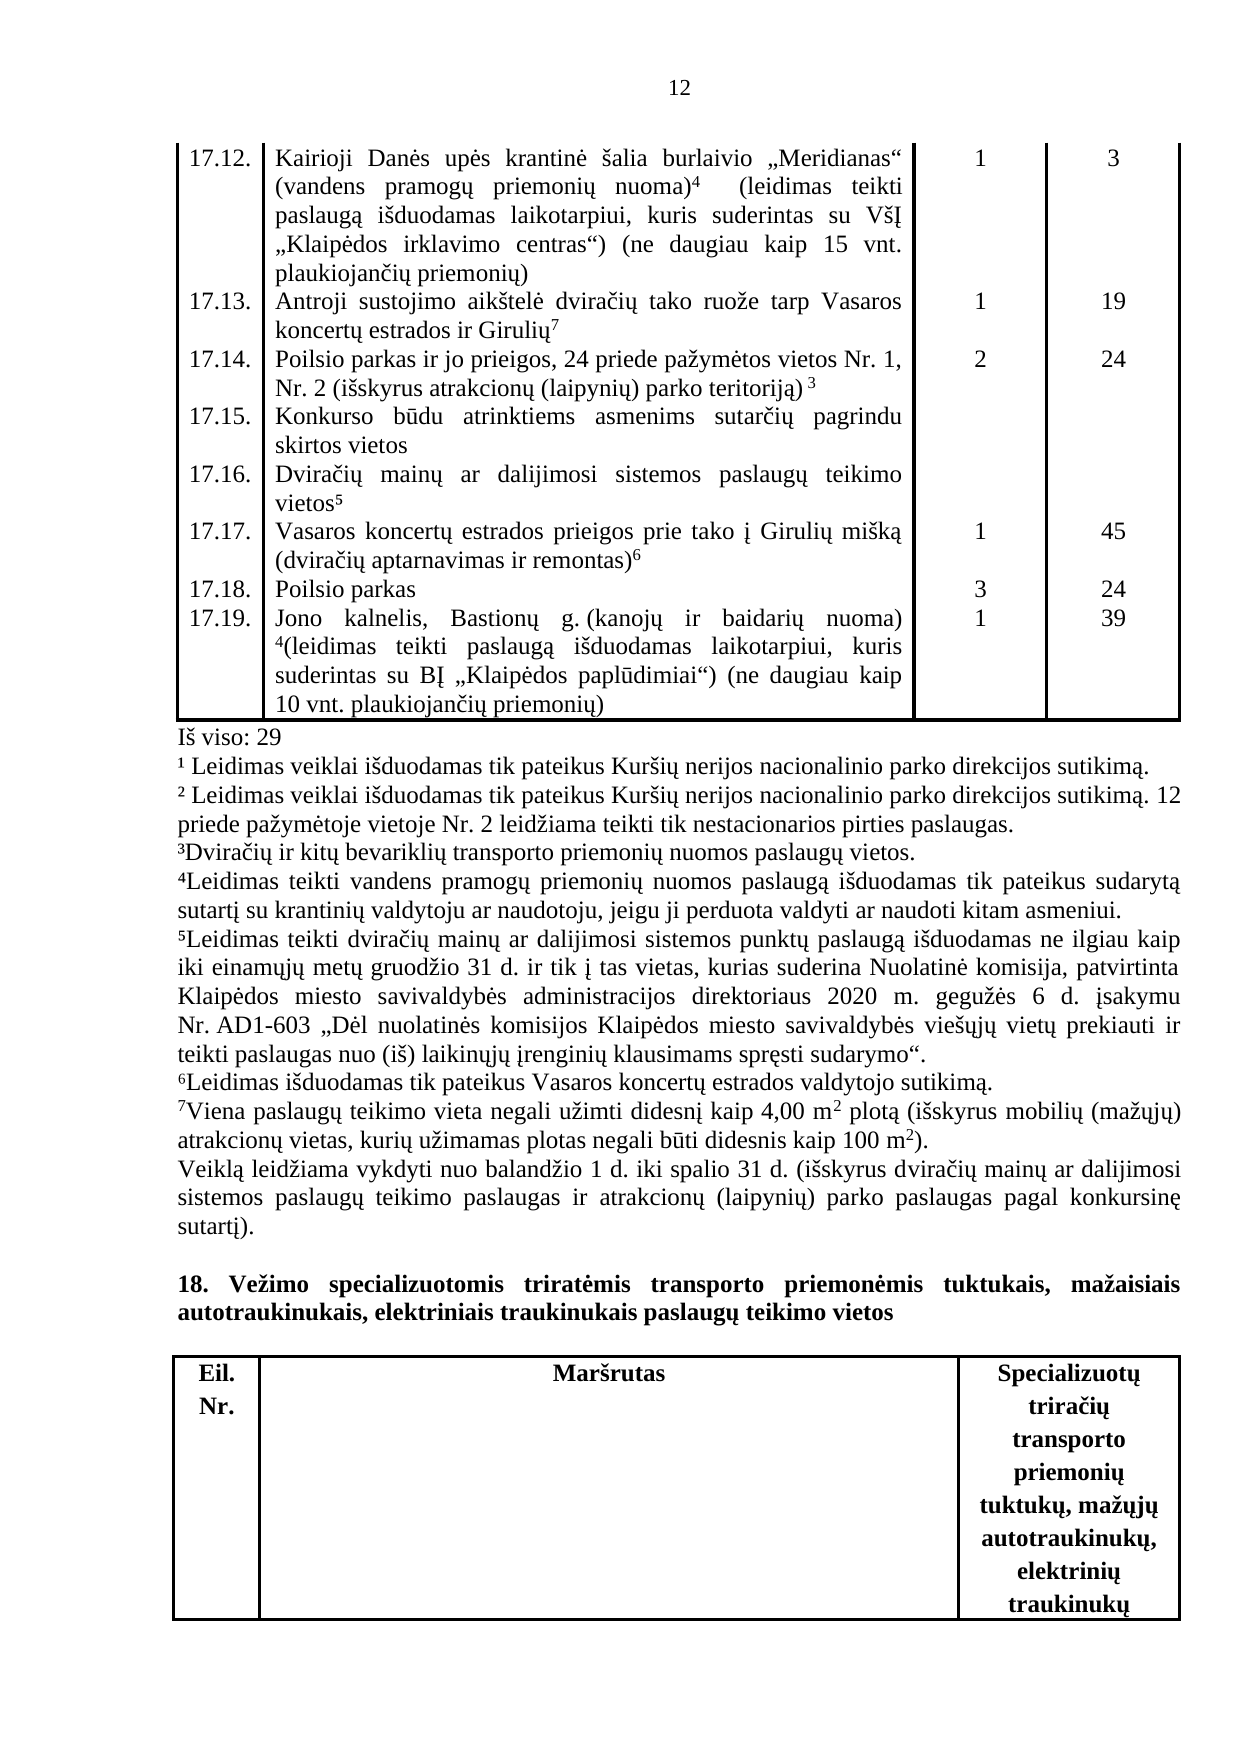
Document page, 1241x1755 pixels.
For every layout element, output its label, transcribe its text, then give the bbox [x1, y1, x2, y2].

text ⁴Leidimas teikti vandens pramogų priemonių nuomos paslaugą išduodamas tik pateikus sudarytą sutartį su krantinių valdytoju ar naudotoju, jeigu ji perduota valdyti ar naudoti kitam asmeniui. [177, 866, 1181, 924]
text ⁶Leidimas išduodamas tik pateikus Vasaros koncertų estrados valdytojo sutikimą. [177, 1067, 1181, 1096]
table_cell 45 [1048, 516, 1178, 574]
text ³Dviračių ir kitų bevariklių transporto priemonių nuomos paslaugų vietos. [177, 837, 1181, 866]
table_cell Dviračių mainų ar dalijimosi sistemos paslaugų teikimo vietos⁵ [265, 459, 912, 516]
table_cell 19 [1048, 286, 1178, 344]
table_header Maršrutas [261, 1358, 957, 1618]
text 18. Vežimo specializuotomis triratėmis transporto priemonėmis tuktukais, mažaisiais autotraukinukais, elektriniais traukinukais paslaugų teikimo vietos [177, 1269, 1181, 1326]
table_cell [916, 401, 1045, 459]
table_cell 1 [916, 516, 1045, 574]
table_cell Konkurso būdu atrinktiems asmenims sutarčių pagrindu skirtos vietos [265, 401, 912, 459]
table_cell Poilsio parkas ir jo prieigos, 24 priede pažymėtos vietos Nr. 1, Nr. 2 (išskyrus atrakcionų (laipynių) parko teritoriją) 3 [265, 344, 912, 401]
table_cell Antroji sustojimo aikštelė dviračių tako ruože tarp Vasaros koncertų estrados ir Girulių7 [265, 286, 912, 344]
table_cell 3 [1048, 143, 1178, 286]
table_cell 24 [1048, 344, 1178, 401]
table_cell Poilsio parkas [265, 574, 912, 603]
table_cell 1 [916, 143, 1045, 286]
text Iš viso: 29 [177, 722, 1181, 751]
table_cell 17.19. [179, 603, 262, 718]
table_cell 1 [916, 286, 1045, 344]
table_cell [1048, 401, 1178, 459]
table_cell 1 [916, 603, 1045, 718]
table_cell [1048, 459, 1178, 516]
table_cell [916, 459, 1045, 516]
table_cell 17.16. [179, 459, 262, 516]
table_header Specializuotų triračių transporto priemonių tuktukų, mažųjų autotraukinukų, elektrinių traukinukų [960, 1358, 1178, 1618]
table_cell Kairioji Danės upės krantinė šalia burlaivio „Meridianas“ (vandens pramogų priemonių nuoma)4 (leidimas teikti paslaugą išduodamas laikotarpiui, kuris suderintas su VšĮ „Klaipėdos irklavimo centras“) (ne daugiau kaip 15 vnt. plaukiojančių priemonių) [265, 143, 912, 286]
text ² Leidimas veiklai išduodamas tik pateikus Kuršių nerijos nacionalinio parko direkcijos sutikimą. 12 priede pažymėtoje vietoje Nr. 2 leidžiama teikti tik nestacionarios pirties paslaugas. [177, 780, 1181, 837]
table_cell 17.12. [179, 143, 262, 286]
text Veiklą leidžiama vykdyti nuo balandžio 1 d. iki spalio 31 d. (išskyrus dviračių mainų ar dalijimosi sistemos paslaugų teikimo paslaugas ir atrakcionų (laipynių) parko paslaugas pagal konkursinę sutartį). [177, 1154, 1181, 1240]
table_header Eil. Nr. [175, 1358, 258, 1618]
table_cell Vasaros koncertų estrados prieigos prie tako į Girulių mišką (dviračių aptarnavimas ir remontas)6 [265, 516, 912, 574]
table_cell 24 [1048, 574, 1178, 603]
table_cell 39 [1048, 603, 1178, 718]
table_cell 3 [916, 574, 1045, 603]
text 7Viena paslaugų teikimo vieta negali užimti didesnį kaip 4,00 m2 plotą (išskyrus mobilių (mažųjų) atrakcionų vietas, kurių užimamas plotas negali būti didesnis kaip 100 m2). [177, 1096, 1181, 1154]
table_cell 17.13. [179, 286, 262, 344]
table_cell Jono kalnelis, Bastionų g. (kanojų ir baidarių nuoma) 4(leidimas teikti paslaugą išduodamas laikotarpiui, kuris suderintas su BĮ „Klaipėdos paplūdimiai“) (ne daugiau kaip 10 vnt. plaukiojančių priemonių) [265, 603, 912, 718]
table_cell 17.15. [179, 401, 262, 459]
text ⁵Leidimas teikti dviračių mainų ar dalijimosi sistemos punktų paslaugą išduodamas ne ilgiau kaip iki einamųjų metų gruodžio 31 d. ir tik į tas vietas, kurias suderina Nuolatinė komisija, patvirtinta Klaipėdos miesto savivaldybės administracijos direktoriaus 2020 m. gegužės 6 d. įsakymu Nr. AD1-603 „Dėl nuolatinės komisijos Klaipėdos miesto savivaldybės viešųjų vietų prekiauti ir teikti paslaugas nuo (iš) laikinųjų įrenginių klausimams spręsti sudarymo“. [177, 924, 1181, 1067]
table_cell 17.14. [179, 344, 262, 401]
text ¹ Leidimas veiklai išduodamas tik pateikus Kuršių nerijos nacionalinio parko direkcijos sutikimą. [177, 751, 1181, 780]
table_cell 17.17. [179, 516, 262, 574]
table_cell 2 [916, 344, 1045, 401]
table_cell 17.18. [179, 574, 262, 603]
